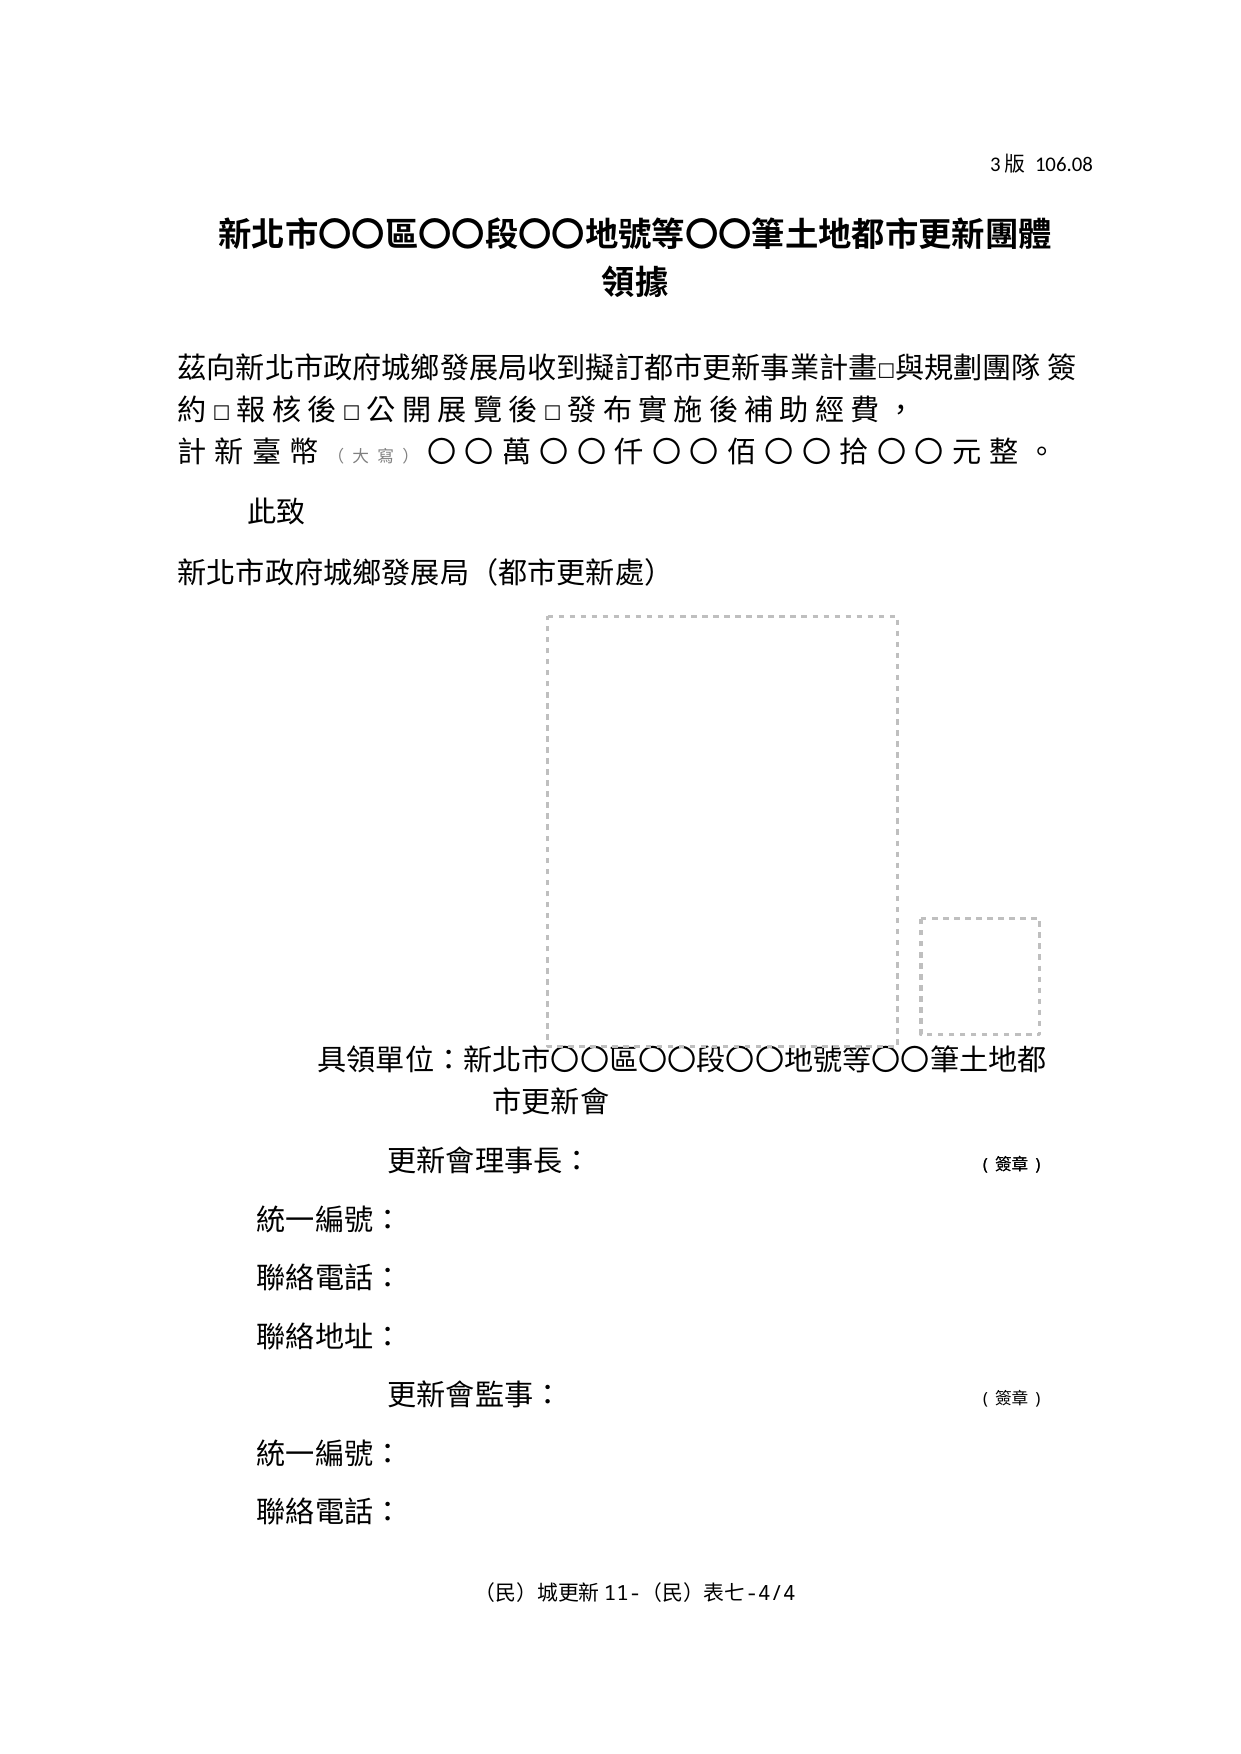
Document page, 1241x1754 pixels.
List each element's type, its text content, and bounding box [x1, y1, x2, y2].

text 更新會監事： [177, 1372, 1093, 1414]
text 新北市〇〇區〇〇段〇〇地號等〇〇筆土地都市更新團體 [177, 207, 1093, 256]
text 新北市政府城鄉發展局（都市更新處） [177, 549, 1093, 591]
text 聯絡地址： [177, 1313, 1093, 1356]
text 此致 [177, 489, 1093, 531]
text 更新會理事長： [177, 1137, 1093, 1180]
text 統一編號： [177, 1196, 1093, 1238]
text 聯絡電話： [177, 1255, 1093, 1297]
text 聯絡電話： [177, 1489, 1093, 1531]
text 統一編號： [177, 1430, 1093, 1473]
text 領據 [177, 256, 1093, 304]
text 計新臺幣（大寫）〇〇萬〇〇仟〇〇佰〇〇拾〇〇元整。 [177, 429, 1093, 471]
text 茲向新北市政府城鄉發展局收到擬訂都市更新事業計畫☐與規劃團隊簽約☐報核後☐公開展覽後☐發布實施後補助經費， [177, 344, 1093, 429]
text 市更新會 [177, 1079, 1093, 1121]
text 具領單位：新北市〇〇區〇〇段〇〇地號等〇〇筆土地都 [177, 1036, 1093, 1079]
